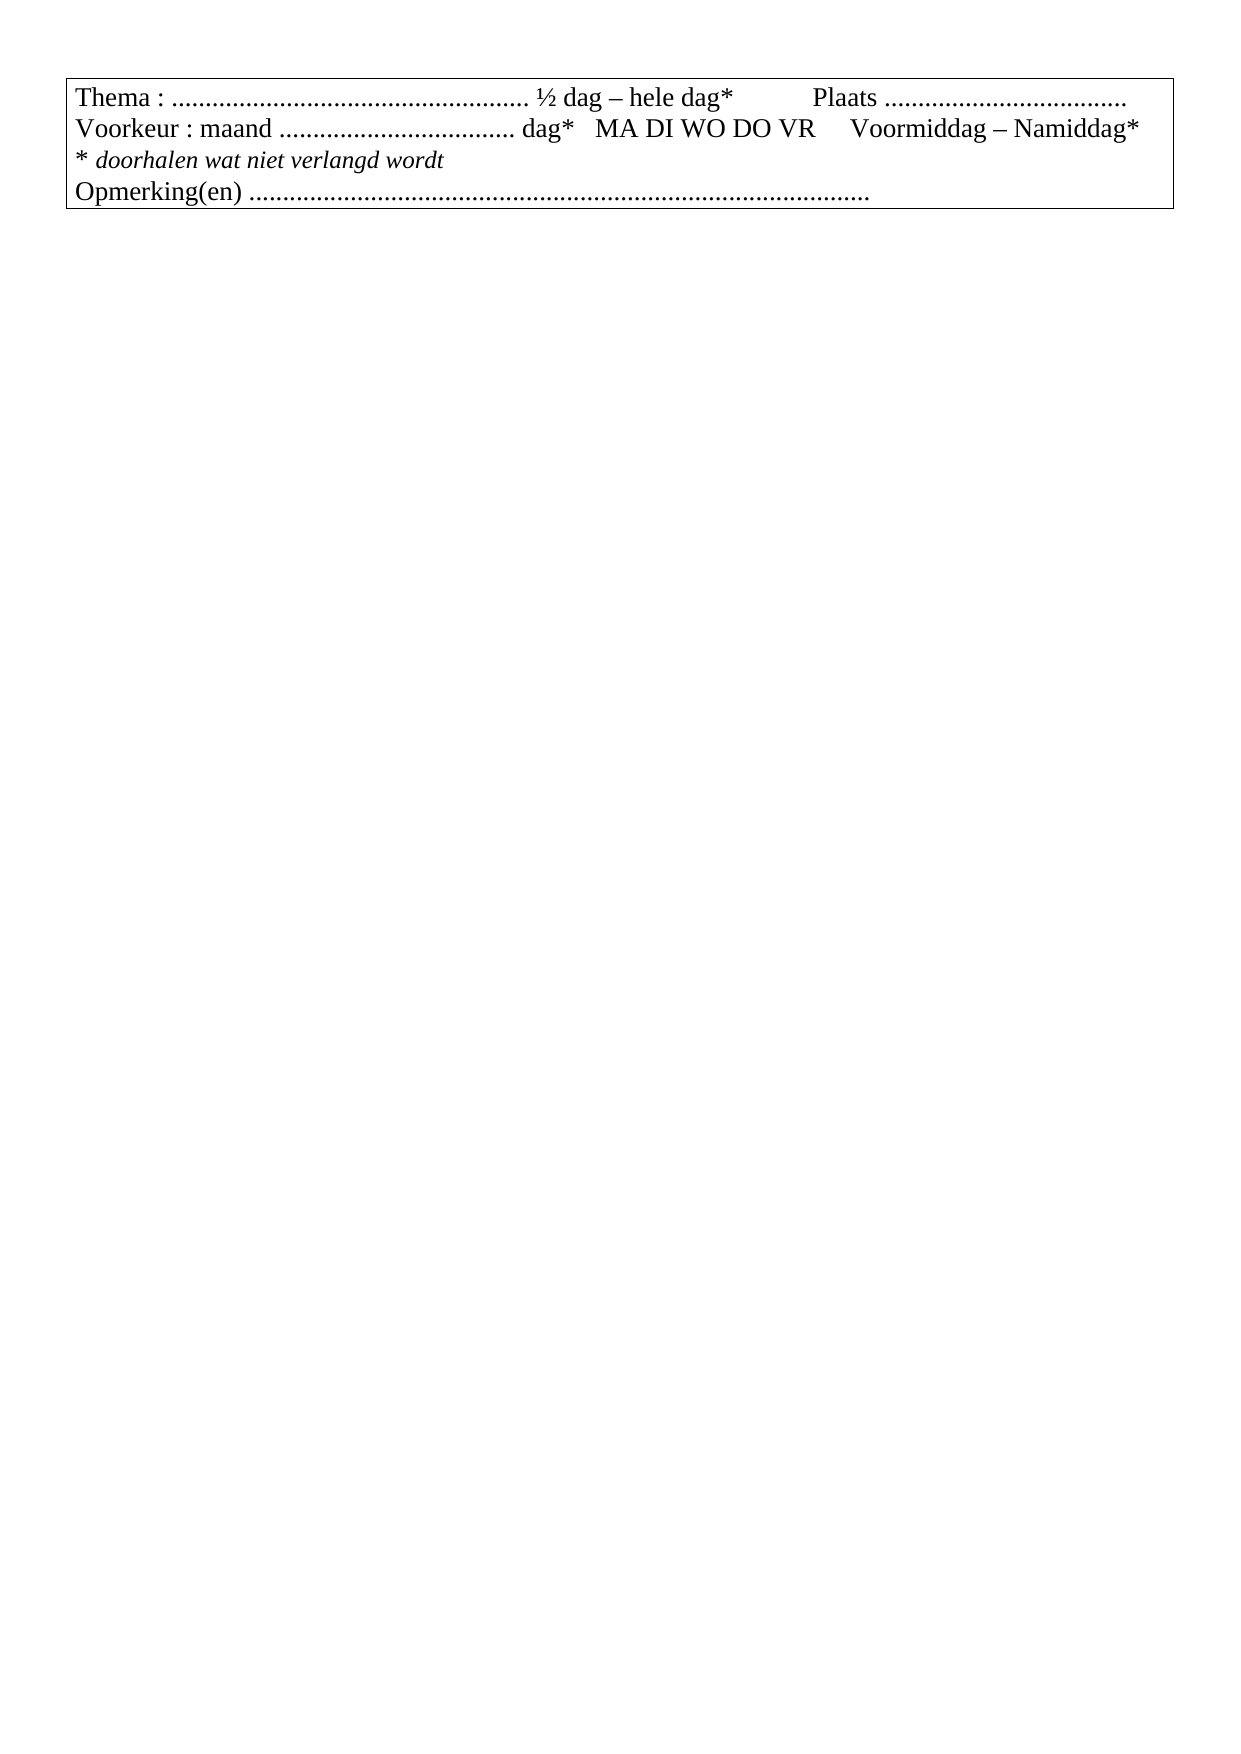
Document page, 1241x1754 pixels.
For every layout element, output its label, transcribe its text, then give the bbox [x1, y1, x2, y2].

text * doorhalen wat niet verlangd wordt [75, 143, 1165, 172]
text Voorkeur : maand ................................... dag* MA DI WO DO VR Voormiddag – Namiddag* [75, 112, 1165, 143]
text Opmerking(en) ............................................................................................ [67, 172, 1173, 208]
text Thema : ..................................................... ½ dag – hele dag* Plaats .................................... [67, 79, 1173, 112]
